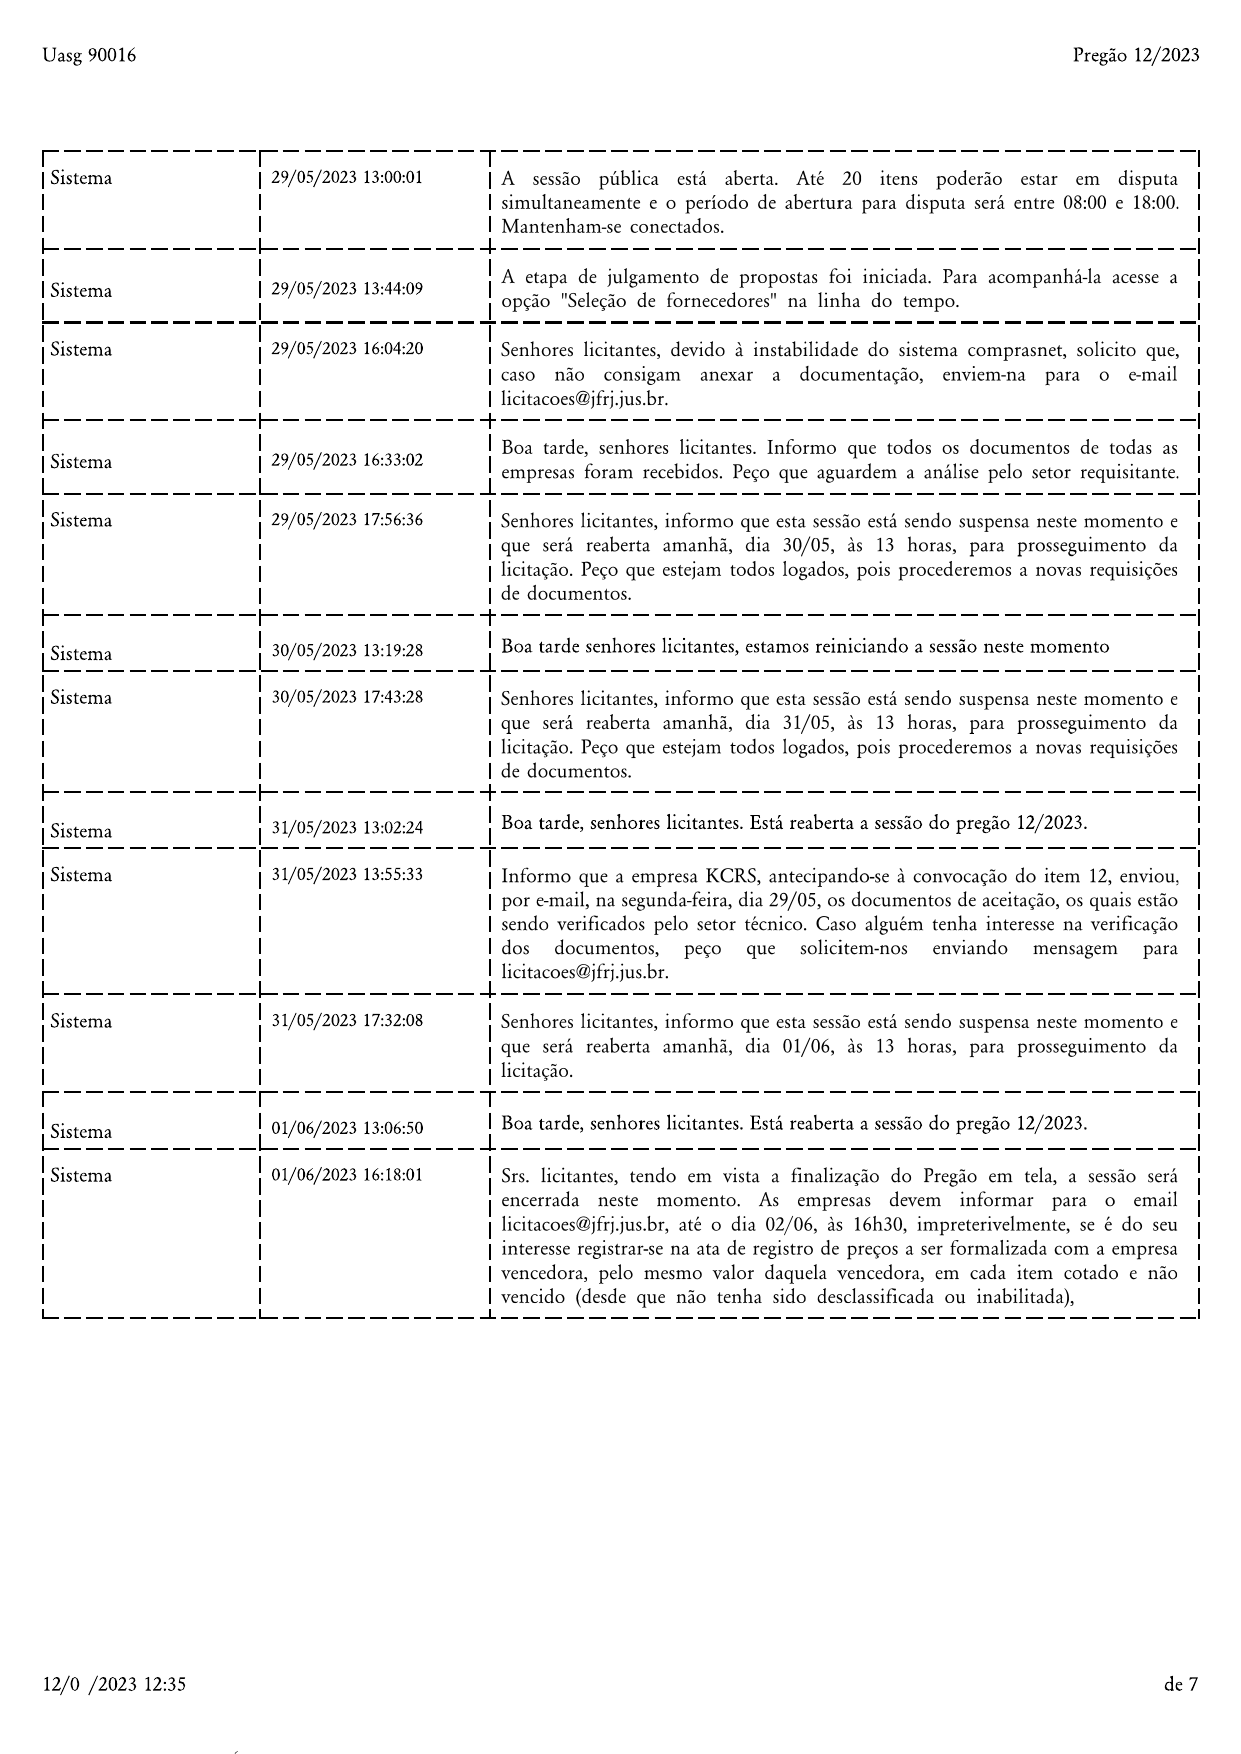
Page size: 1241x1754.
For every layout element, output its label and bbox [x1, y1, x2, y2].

table_cell [43, 248, 260, 321]
table_cell [490, 419, 1199, 492]
table_cell [43, 321, 260, 419]
table_cell [43, 1148, 260, 1317]
table_cell [260, 419, 490, 492]
table_cell [490, 1148, 1199, 1317]
table_cell [260, 1148, 490, 1317]
table_cell [260, 614, 490, 670]
table_cell [490, 670, 1199, 791]
table_cell [490, 791, 1199, 847]
table_cell [260, 791, 490, 847]
table_cell [490, 493, 1199, 613]
table_cell [260, 993, 490, 1091]
table_cell [260, 847, 490, 993]
table_cell [490, 321, 1199, 419]
table_header [43, 150, 260, 248]
table_header [490, 150, 1199, 248]
table_cell [260, 493, 490, 613]
table_cell [490, 614, 1199, 670]
table_cell [43, 791, 260, 847]
table_cell [490, 248, 1199, 321]
table_cell [490, 1091, 1199, 1148]
table_cell [260, 1091, 490, 1148]
table_cell [490, 993, 1199, 1091]
table_cell [43, 419, 260, 492]
table_cell [43, 670, 260, 791]
table_cell [43, 1091, 260, 1148]
table_cell [260, 248, 490, 321]
table_header [260, 150, 490, 248]
table_cell [260, 670, 490, 791]
table_cell [43, 614, 260, 670]
table_cell [43, 993, 260, 1091]
table_cell [43, 847, 260, 993]
table_cell [260, 321, 490, 419]
table_cell [43, 493, 260, 613]
table_cell [490, 847, 1199, 993]
